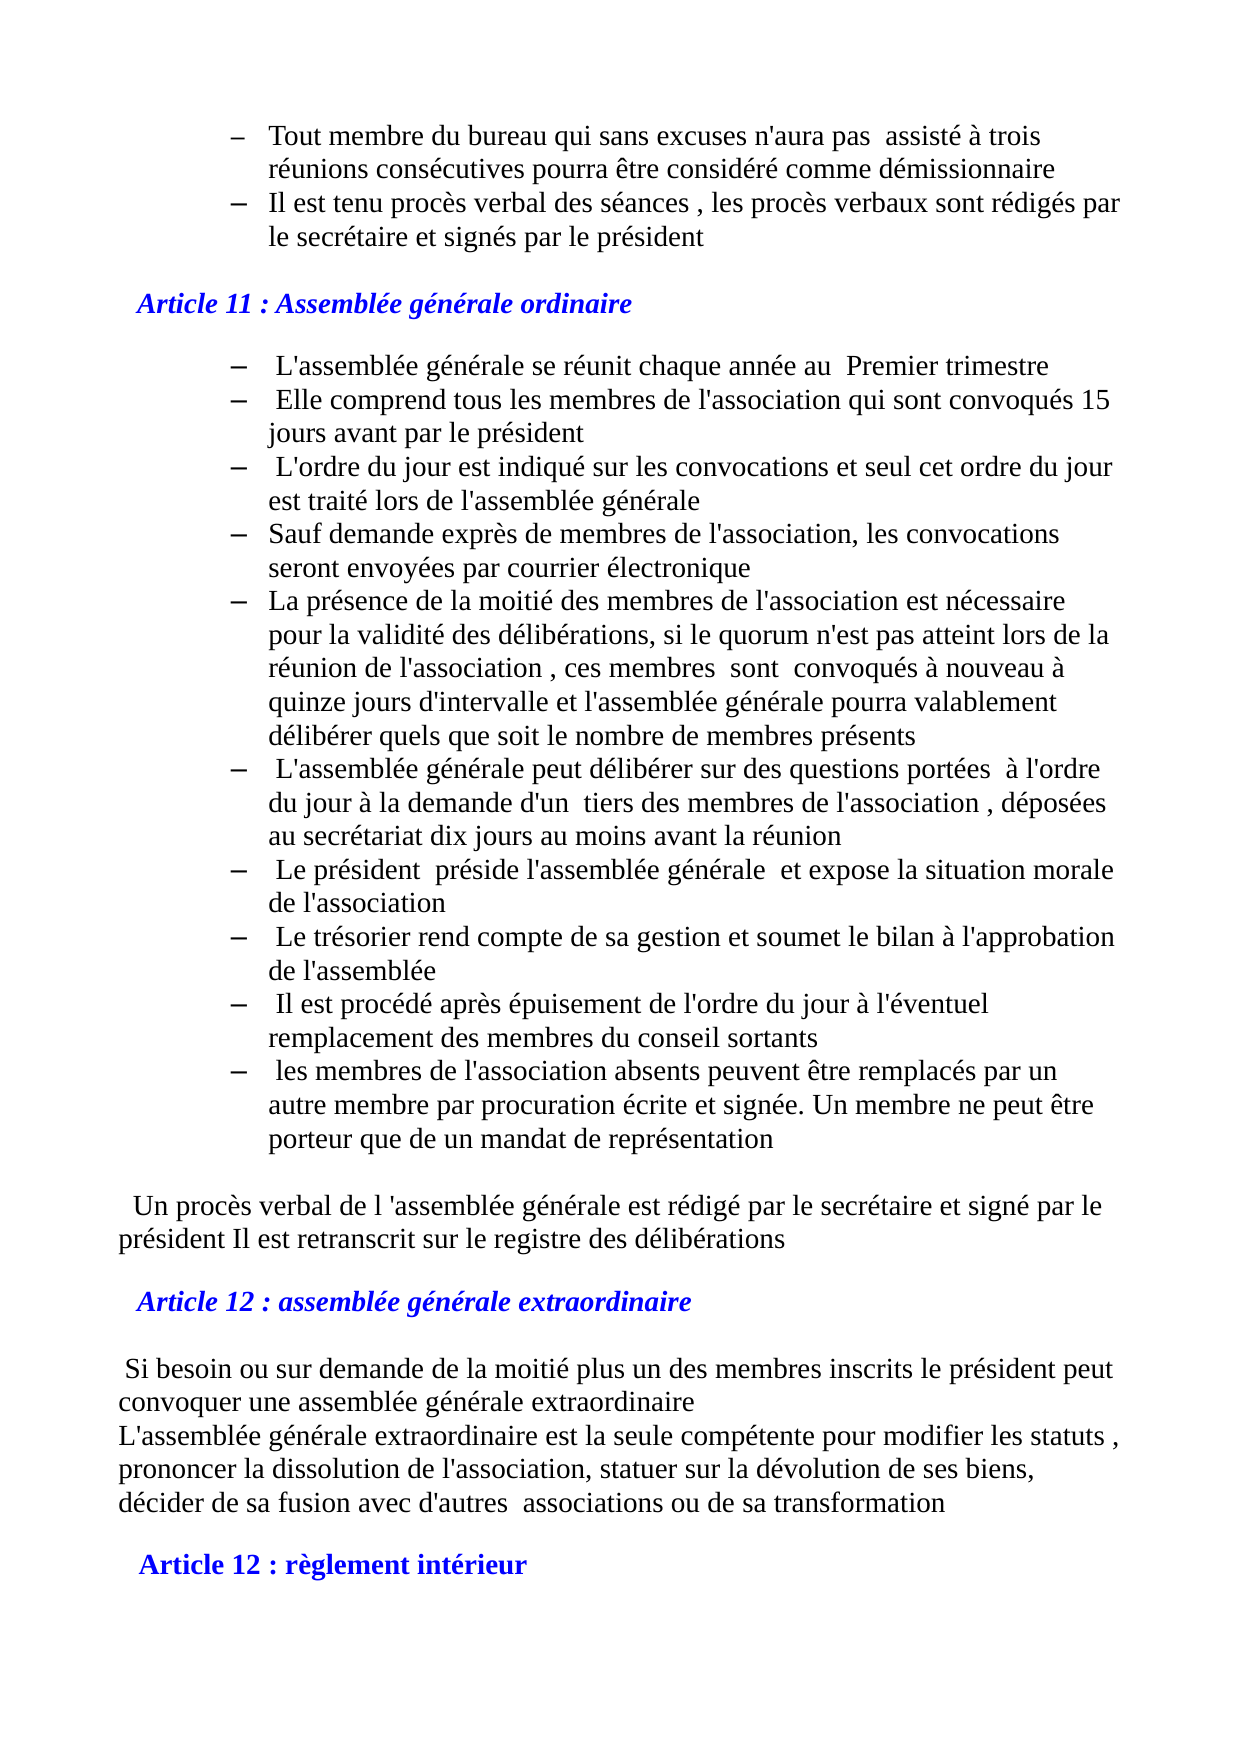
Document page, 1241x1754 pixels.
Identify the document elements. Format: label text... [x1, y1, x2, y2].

list Tout membre du bureau qui sans excuses n'aura pas assisté à trois réunions consécutives pourra être considéré comme démissionnaire [231, 118, 1122, 185]
list Il est tenu procès verbal des séances , les procès verbaux sont rédigés par le secrétaire et signés par le président [231, 185, 1122, 252]
list La présence de la moitié des membres de l'association est nécessaire pour la validité des délibérations, si le quorum n'est pas atteint lors de la réunion de l'association , ces membres sont convoqués à nouveau à quinze jours d'intervalle et l'assemblée générale pourra valablement délibérer quels que soit le nombre de membres présents [231, 583, 1122, 751]
list Sauf demande exprès de membres de l'association, les convocations seront envoyées par courrier électronique [231, 516, 1122, 583]
text Article 12 : règlement intérieur [118, 1547, 1122, 1581]
list L'ordre du jour est indiqué sur les convocations et seul cet ordre du jour est traité lors de l'assemblée générale [231, 449, 1122, 516]
list Le président préside l'assemblée générale et expose la situation morale de l'association [231, 852, 1122, 919]
list Il est procédé après épuisement de l'ordre du jour à l'éventuel remplacement des membres du conseil sortants [231, 986, 1122, 1053]
list L'assemblée générale peut délibérer sur des questions portées à l'ordre du jour à la demande d'un tiers des membres de l'association , déposées au secrétariat dix jours au moins avant la réunion [231, 751, 1122, 852]
list Elle comprend tous les membres de l'association qui sont convoqués 15 jours avant par le président [231, 382, 1122, 449]
list les membres de l'association absents peuvent être remplacés par un autre membre par procuration écrite et signée. Un membre ne peut être porteur que de un mandat de représentation [231, 1053, 1122, 1154]
list L'assemblée générale se réunit chaque année au Premier trimestre [231, 348, 1122, 382]
text Si besoin ou sur demande de la moitié plus un des membres inscrits le président peut convoquer une assemblée générale extraordinaire [118, 1351, 1122, 1418]
list Le trésorier rend compte de sa gestion et soumet le bilan à l'approbation de l'assemblée [231, 919, 1122, 986]
text L'assemblée générale extraordinaire est la seule compétente pour modifier les statuts , prononcer la dissolution de l'association, statuer sur la dévolution de ses biens, décider de sa fusion avec d'autres associations ou de sa transformation [118, 1418, 1122, 1518]
text Article 12 : assemblée générale extraordinaire [118, 1284, 1122, 1317]
text Article 11 : Assemblée générale ordinaire [118, 286, 1122, 319]
text Un procès verbal de l 'assemblée générale est rédigé par le secrétaire et signé par le président Il est retranscrit sur le registre des délibérations [118, 1188, 1122, 1255]
